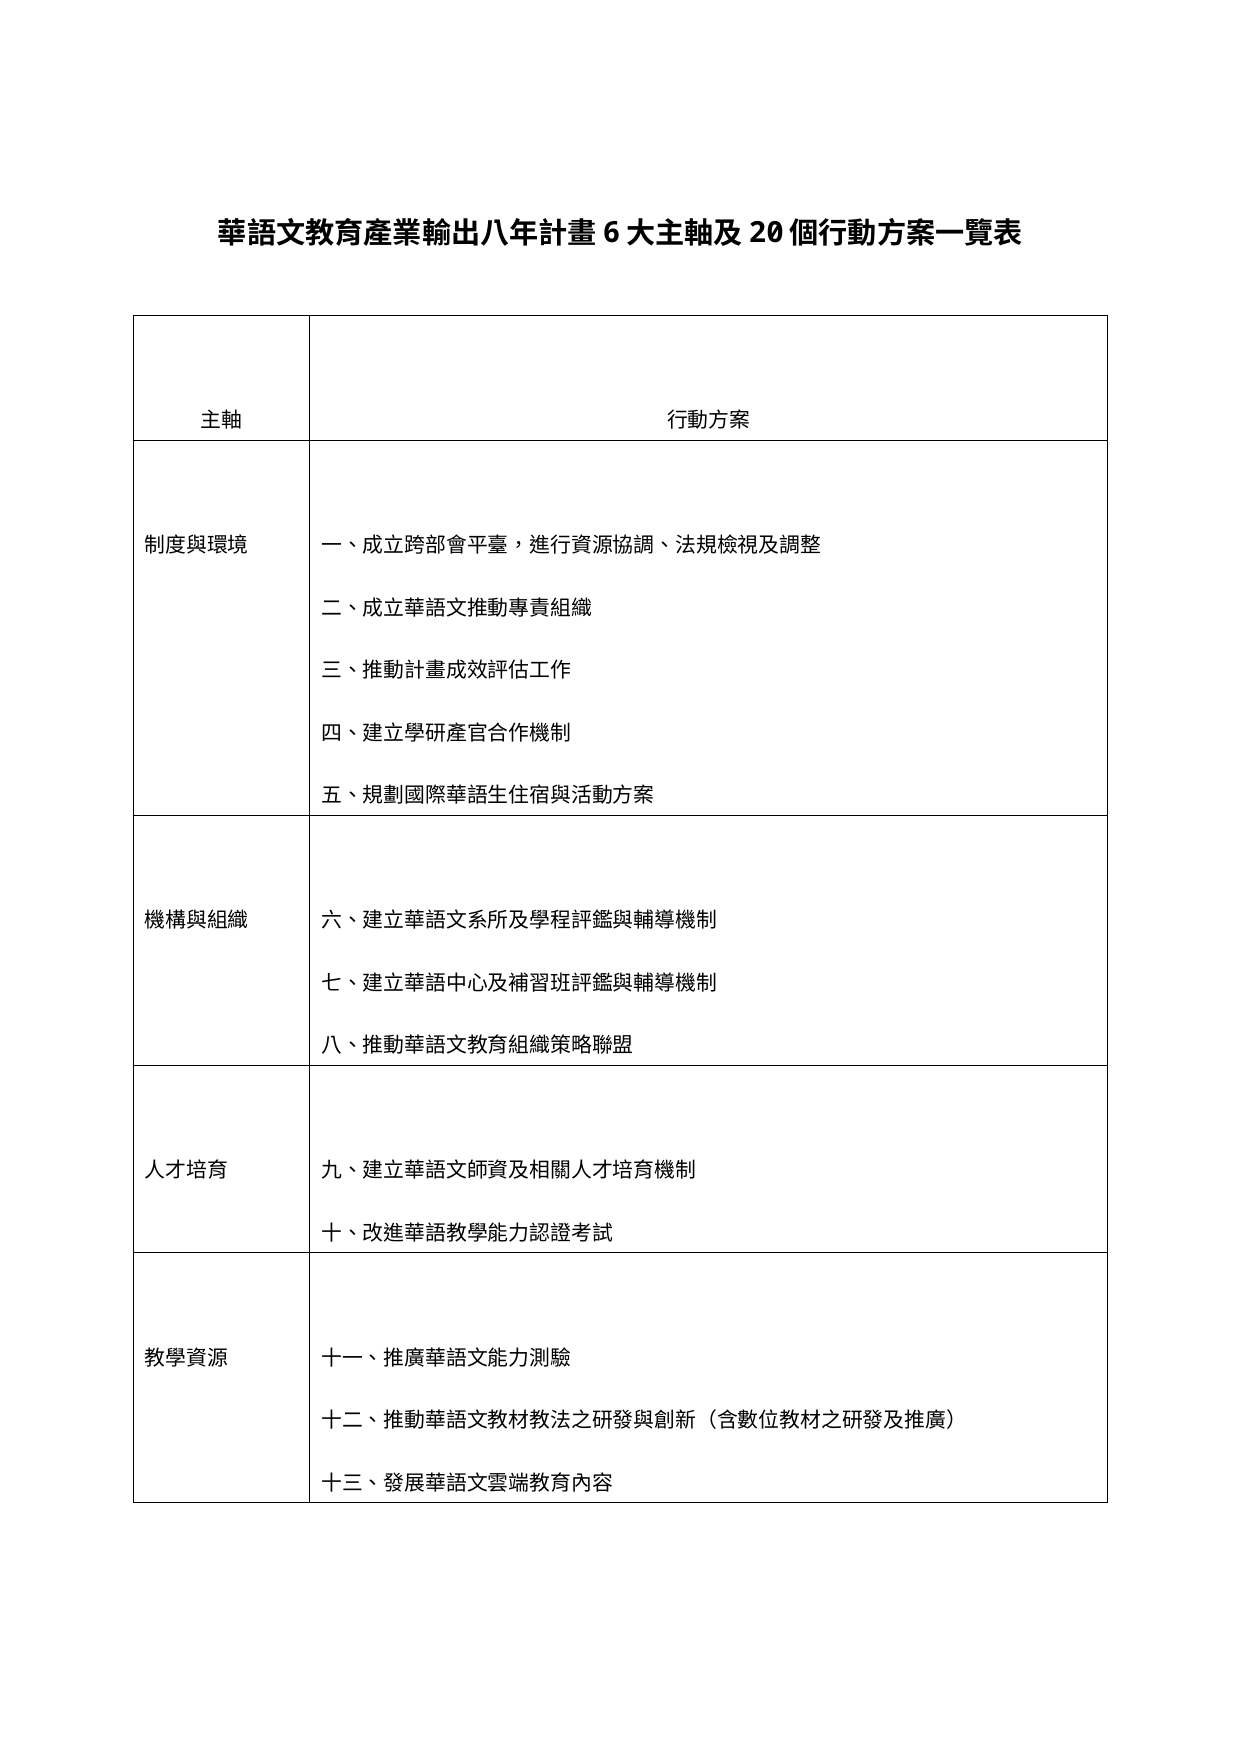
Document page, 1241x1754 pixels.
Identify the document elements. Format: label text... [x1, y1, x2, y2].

table_header 主軸 [134, 316, 309, 439]
table_cell 機構與組織 [134, 816, 309, 1064]
table_cell 六、建立華語文系所及學程評鑑與輔導機制 七、建立華語中心及補習班評鑑與輔導機制 八、推動華語文教育組織策略聯盟 [310, 816, 1107, 1064]
table_cell 一、成立跨部會平臺，進行資源協調、法規檢視及調整 二、成立華語文推動專責組織 三、推動計畫成效評估工作 四、建立學研產官合作機制 五、規劃國際華語生住宿與活動方案 [310, 441, 1107, 814]
table_cell 教學資源 [134, 1253, 309, 1502]
table_cell 十一、推廣華語文能力測驗 十二、推動華語文教材教法之研發與創新（含數位教材之研發及推廣） 十三、發展華語文雲端教育內容 [310, 1253, 1107, 1502]
table_cell 九、建立華語文師資及相關人才培育機制 十、改進華語教學能力認證考試 [310, 1066, 1107, 1252]
table_cell 制度與環境 [134, 441, 309, 814]
table_cell 人才培育 [134, 1066, 309, 1252]
text 華語文教育產業輸出八年計畫6大主軸及20個行動方案一覽表 [118, 189, 1122, 252]
table_header 行動方案 [310, 316, 1107, 439]
